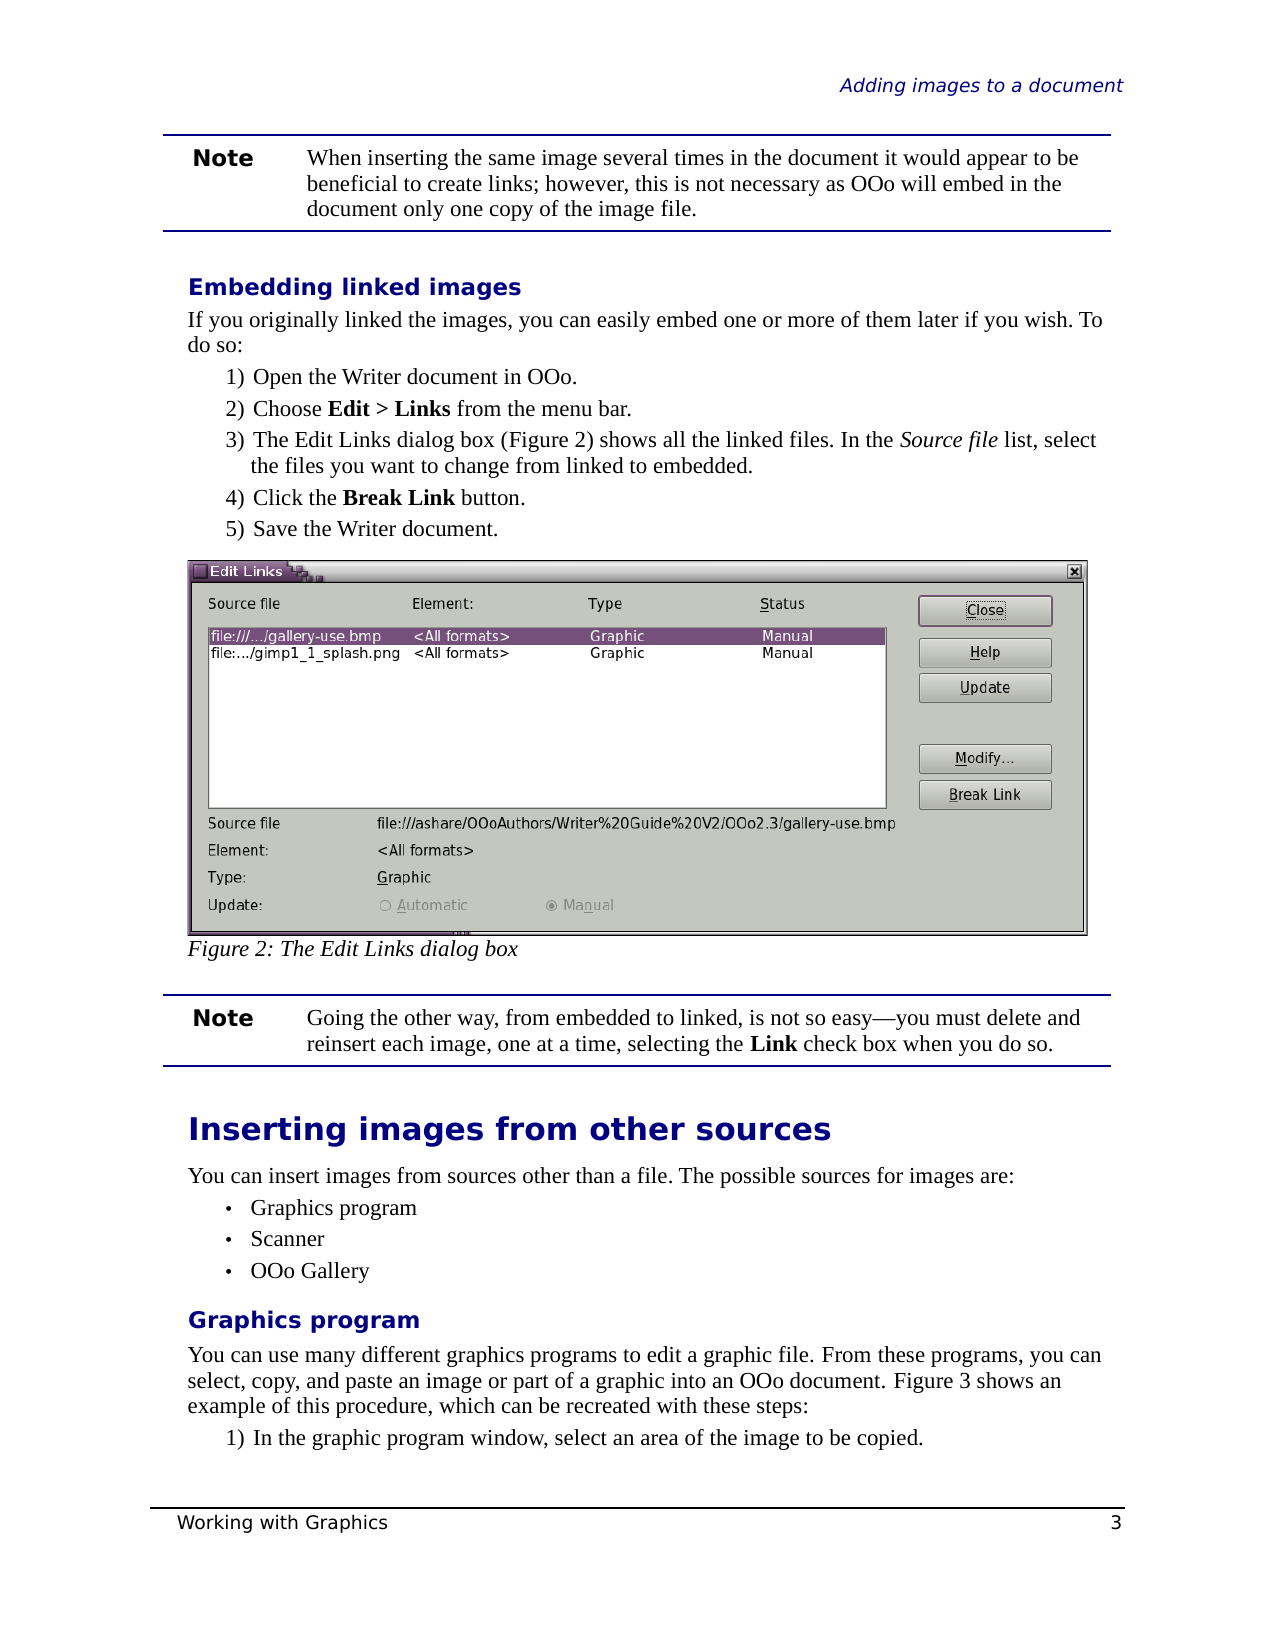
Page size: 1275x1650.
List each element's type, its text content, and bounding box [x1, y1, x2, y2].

list You can insert images from sources other than a file. The possible sources for images are: [187, 1163, 1125, 1188]
text Figure 2: The Edit Links dialog box [187, 936, 1087, 961]
list Save the Writer document. [225, 516, 1125, 542]
list In the graphic program window, select an area of the image to be copied. [225, 1425, 1125, 1451]
list You can use many different graphics programs to edit a graphic file. From these programs, you can select, copy, and paste an image or part of a graphic into an OOo document. Figure 3 shows an example of this procedure, which can be recreated with these steps: [187, 1340, 1125, 1419]
list The Edit Links dialog box (Figure 2) shows all the linked files. In the Source file list, select the files you want to change from linked to embedded. [225, 427, 1125, 478]
picture [187, 560, 1088, 936]
list Scanner [225, 1226, 1125, 1252]
subtitle Inserting images from other sources [188, 1112, 1125, 1148]
list Open the Writer document in OOo. [225, 364, 1125, 389]
subtitle Graphics program [188, 1307, 1125, 1334]
table_header Note [163, 136, 283, 230]
list If you originally linked the images, you can easily embed one or more of them later if you wish. To do so: [187, 306, 1125, 357]
list OOo Gallery [225, 1258, 1125, 1284]
table_header Going the other way, from embedded to linked, is not so easy—you must delete and reinsert each image, one at a time, selecting the Link check box when you do so. [283, 996, 1111, 1065]
list Click the Break Link button. [225, 484, 1125, 510]
subtitle Embedding linked images [188, 274, 1125, 301]
table_header When inserting the same image several times in the document it would appear to be beneficial to create links; however, this is not necessary as OOo will embed in the document only one copy of the image file. [283, 136, 1111, 230]
table_header Note [163, 996, 283, 1065]
list Graphics program [225, 1194, 1125, 1220]
list Choose Edit > Links from the menu bar. [225, 396, 1125, 421]
